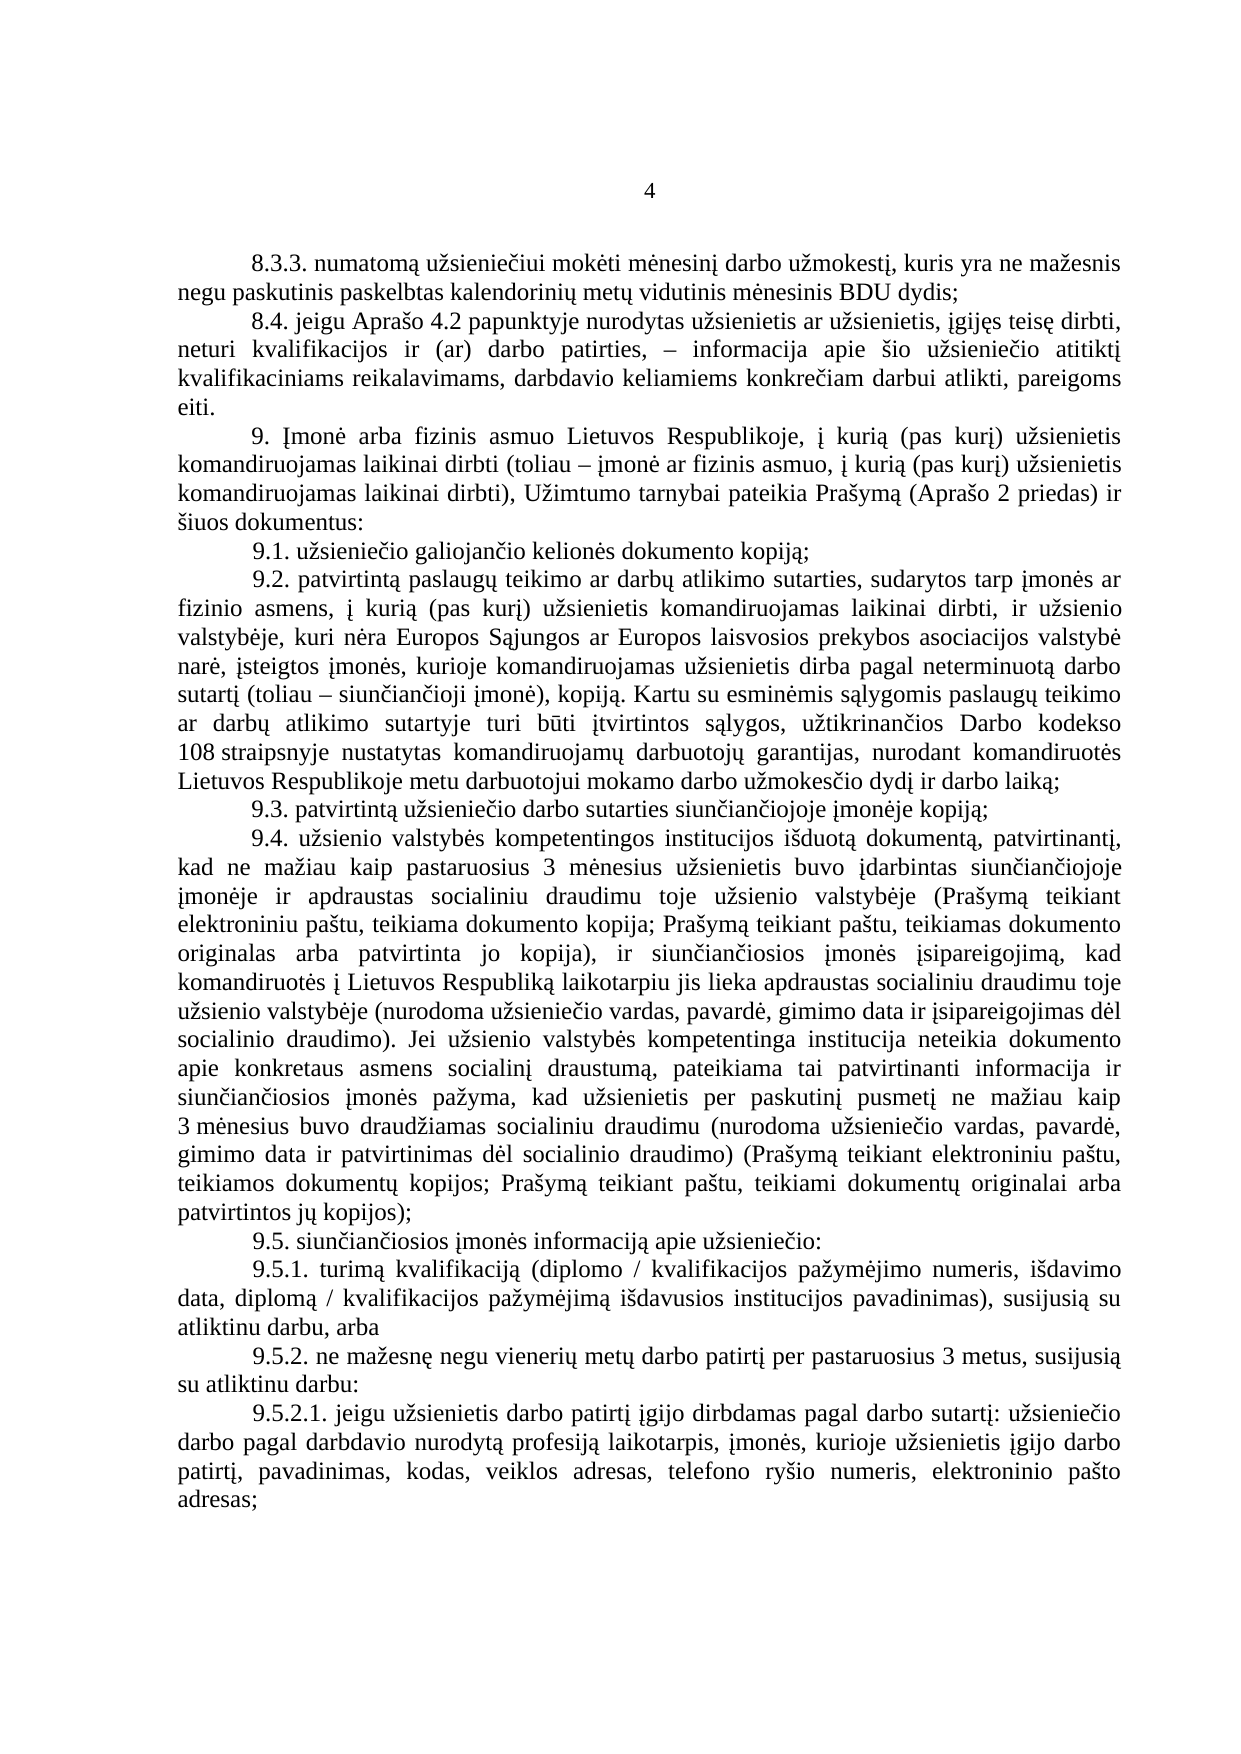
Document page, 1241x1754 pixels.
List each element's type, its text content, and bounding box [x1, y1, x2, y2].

text 9. Įmonė arba fizinis asmuo Lietuvos Respublikoje, į kurią (pas kurį) užsienietis komandiruojamas laikinai dirbti (toliau – įmonė ar fizinis asmuo, į kurią (pas kurį) užsienietis komandiruojamas laikinai dirbti), Užimtumo tarnybai pateikia Prašymą (Aprašo 2 priedas) ir šiuos dokumentus: [177, 421, 1122, 536]
text 9.1. užsieniečio galiojančio kelionės dokumento kopiją; [177, 536, 1122, 564]
text 8.4. jeigu Aprašo 4.2 papunktyje nurodytas užsienietis ar užsienietis, įgijęs teisę dirbti, neturi kvalifikacijos ir (ar) darbo patirties, – informacija apie šio užsieniečio atitiktį kvalifikaciniams reikalavimams, darbdavio keliamiems konkrečiam darbui atlikti, pareigoms eiti. [177, 306, 1122, 421]
text 9.5.2. ne mažesnę negu vienerių metų darbo patirtį per pastaruosius 3 metus, susijusią su atliktinu darbu: [177, 1341, 1122, 1398]
text 8.3.3. numatomą užsieniečiui mokėti mėnesinį darbo užmokestį, kuris yra ne mažesnis negu paskutinis paskelbtas kalendorinių metų vidutinis mėnesinis BDU dydis; [177, 248, 1122, 306]
text 9.5. siunčiančiosios įmonės informaciją apie užsieniečio: [177, 1226, 1122, 1254]
text 9.4. užsienio valstybės kompetentingos institucijos išduotą dokumentą, patvirtinantį, kad ne mažiau kaip pastaruosius 3 mėnesius užsienietis buvo įdarbintas siunčiančiojoje įmonėje ir apdraustas socialiniu draudimu toje užsienio valstybėje (Prašymą teikiant elektroniniu paštu, teikiama dokumento kopija; Prašymą teikiant paštu, teikiamas dokumento originalas arba patvirtinta jo kopija), ir siunčiančiosios įmonės įsipareigojimą, kad komandiruotės į Lietuvos Respubliką laikotarpiu jis lieka apdraustas socialiniu draudimu toje užsienio valstybėje (nurodoma užsieniečio vardas, pavardė, gimimo data ir įsipareigojimas dėl socialinio draudimo). Jei užsienio valstybės kompetentinga institucija neteikia dokumento apie konkretaus asmens socialinį draustumą, pateikiama tai patvirtinanti informacija ir siunčiančiosios įmonės pažyma, kad užsienietis per paskutinį pusmetį ne mažiau kaip 3 mėnesius buvo draudžiamas socialiniu draudimu (nurodoma užsieniečio vardas, pavardė, gimimo data ir patvirtinimas dėl socialinio draudimo) (Prašymą teikiant elektroniniu paštu, teikiamos dokumentų kopijos; Prašymą teikiant paštu, teikiami dokumentų originalai arba patvirtintos jų kopijos); [177, 823, 1122, 1226]
text 9.5.2.1. jeigu užsienietis darbo patirtį įgijo dirbdamas pagal darbo sutartį: užsieniečio darbo pagal darbdavio nurodytą profesiją laikotarpis, įmonės, kurioje užsienietis įgijo darbo patirtį, pavadinimas, kodas, veiklos adresas, telefono ryšio numeris, elektroninio pašto adresas; [177, 1398, 1122, 1513]
text 9.5.1. turimą kvalifikaciją (diplomo / kvalifikacijos pažymėjimo numeris, išdavimo data, diplomą / kvalifikacijos pažymėjimą išdavusios institucijos pavadinimas), susijusią su atliktinu darbu, arba [177, 1254, 1122, 1341]
text 9.3. patvirtintą užsieniečio darbo sutarties siunčiančiojoje įmonėje kopiją; [177, 794, 1122, 823]
text 9.2. patvirtintą paslaugų teikimo ar darbų atlikimo sutarties, sudarytos tarp įmonės ar fizinio asmens, į kurią (pas kurį) užsienietis komandiruojamas laikinai dirbti, ir užsienio valstybėje, kuri nėra Europos Sąjungos ar Europos laisvosios prekybos asociacijos valstybė narė, įsteigtos įmonės, kurioje komandiruojamas užsienietis dirba pagal neterminuotą darbo sutartį (toliau – siunčiančioji įmonė), kopiją. Kartu su esminėmis sąlygomis paslaugų teikimo ar darbų atlikimo sutartyje turi būti įtvirtintos sąlygos, užtikrinančios Darbo kodekso 108 straipsnyje nustatytas komandiruojamų darbuotojų garantijas, nurodant komandiruotės Lietuvos Respublikoje metu darbuotojui mokamo darbo užmokesčio dydį ir darbo laiką; [177, 564, 1122, 794]
